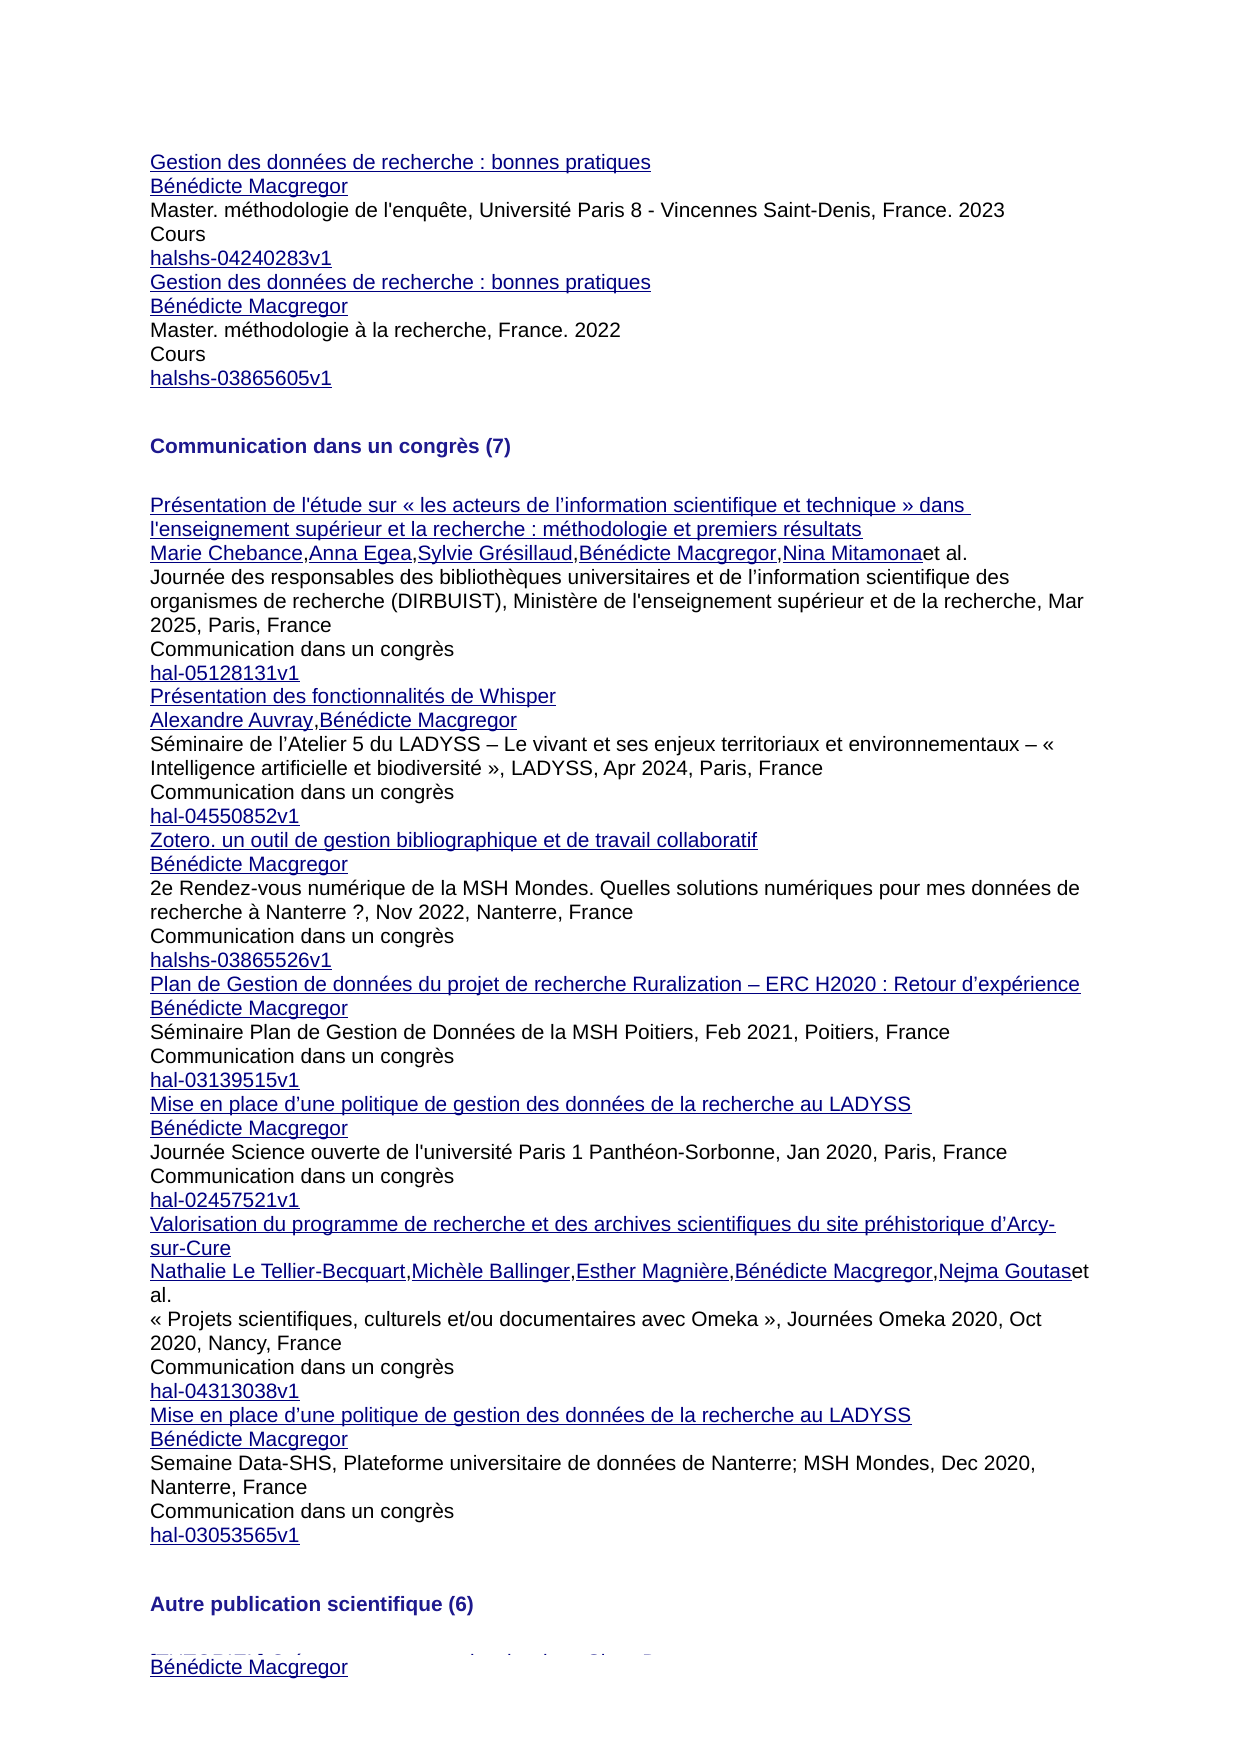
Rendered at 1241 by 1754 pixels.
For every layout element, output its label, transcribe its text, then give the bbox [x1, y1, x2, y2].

subtitle Autre publication scientifique (6) [150, 1592, 1090, 1616]
table_cell Zotero. un outil de gestion bibliographique et de travail collaboratif Bénédicte Macgregor 2e Rendez-vous numérique de la MSH Mondes. Quelles solutions numériques pour mes données de recherche à Nanterre ?, Nov 2022, Nanterre, France Communication dans un congrès halshs-03865526v1 [150, 828, 1090, 972]
table_cell Gestion des données de recherche : bonnes pratiques Bénédicte Macgregor Master. méthodologie à la recherche, France. 2022 Cours halshs-03865605v1 [150, 270, 1090, 389]
table_cell Gestion des données de recherche : bonnes pratiques Bénédicte Macgregor Master. méthodologie de l'enquête, Université Paris 8 - Vincennes Saint-Denis, France. 2023 Cours halshs-04240283v1 [150, 150, 1090, 270]
table_cell Mise en place d’une politique de gestion des données de la recherche au LADYSS Bénédicte Macgregor Journée Science ouverte de l'université Paris 1 Panthéon-Sorbonne, Jan 2020, Paris, France Communication dans un congrès hal-02457521v1 [150, 1092, 1090, 1211]
table_cell Présentation des fonctionnalités de Whisper Alexandre Auvray,Bénédicte Macgregor Séminaire de l’Atelier 5 du LADYSS – Le vivant et ses enjeux territoriaux et environnementaux – « Intelligence artiﬁcielle et biodiversité », LADYSS, Apr 2024, Paris, France Communication dans un congrès hal-04550852v1 [150, 684, 1090, 828]
table_cell Valorisation du programme de recherche et des archives scientifiques du site préhistorique d’Arcy-sur-Cure Nathalie Le Tellier-Becquart,Michèle Ballinger,Esther Magnière,Bénédicte Macgregor,Nejma Goutaset al. « Projets scientifiques, culturels et/ou documentaires avec Omeka », Journées Omeka 2020, Oct 2020, Nancy, France Communication dans un congrès hal-04313038v1 [150, 1211, 1090, 1403]
table_header [TUTORIEL] Créer et partager un dossier dans ShareDocs Bénédicte Macgregor [150, 1650, 1090, 1679]
table_cell Mise en place d’une politique de gestion des données de la recherche au LADYSS Bénédicte Macgregor Semaine Data-SHS, Plateforme universitaire de données de Nanterre; MSH Mondes, Dec 2020, Nanterre, France Communication dans un congrès hal-03053565v1 [150, 1403, 1090, 1547]
table_header Présentation de l'étude sur « les acteurs de l’information scientifique et technique » dans l'enseignement supérieur et la recherche : méthodologie et premiers résultats Marie Chebance,Anna Egea,Sylvie Grésillaud,Bénédicte Macgregor,Nina Mitamonaet al. Journée des responsables des bibliothèques universitaires et de l’information scientifique des organismes de recherche (DIRBUIST), Ministère de l'enseignement supérieur et de la recherche, Mar 2025, Paris, France Communication dans un congrès hal-05128131v1 [150, 493, 1090, 684]
table_cell Plan de Gestion de données du projet de recherche Ruralization – ERC H2020 : Retour d’expérience Bénédicte Macgregor Séminaire Plan de Gestion de Données de la MSH Poitiers, Feb 2021, Poitiers, France Communication dans un congrès hal-03139515v1 [150, 972, 1090, 1092]
subtitle Communication dans un congrès (7) [150, 434, 1090, 458]
